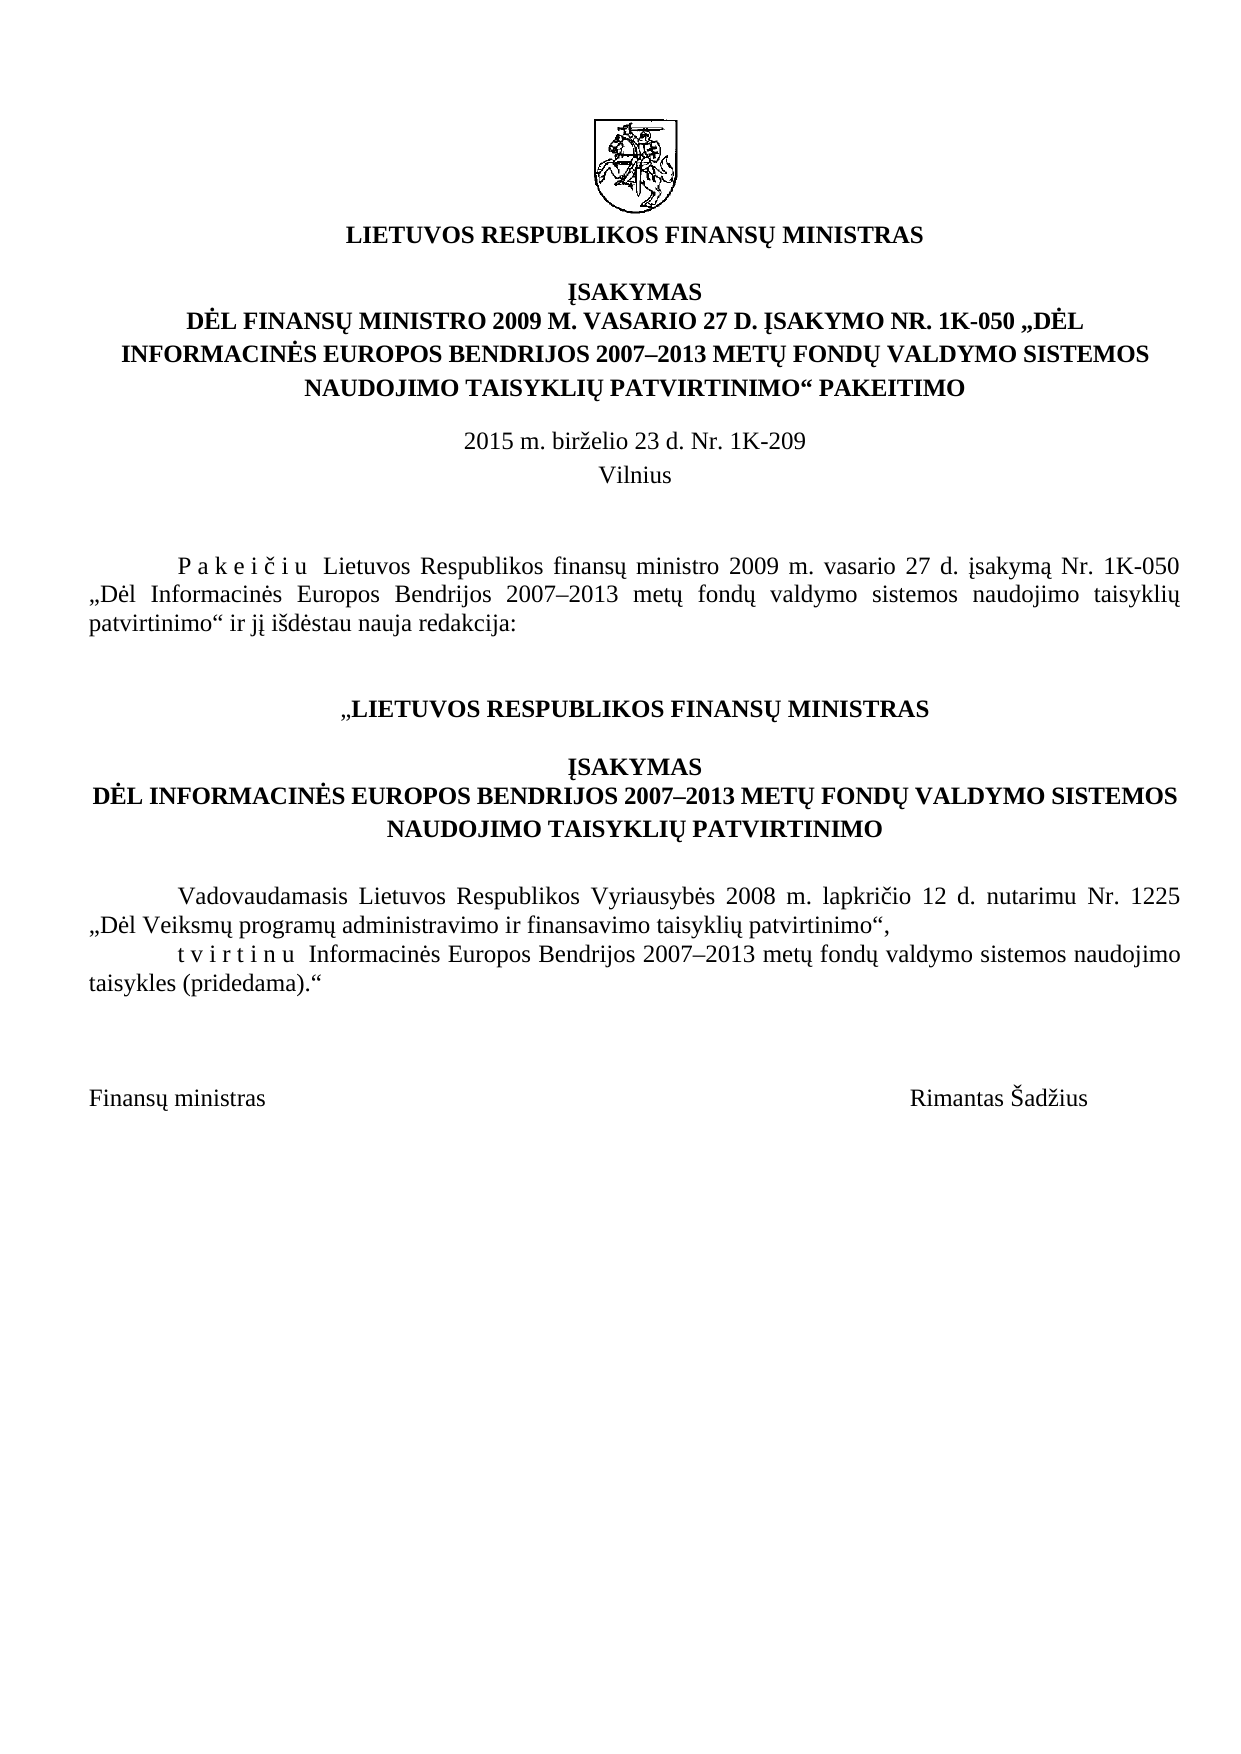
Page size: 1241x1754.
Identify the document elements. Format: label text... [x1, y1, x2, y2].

text Vadovaudamasis Lietuvos Respublikos Vyriausybės 2008 m. lapkričio 12 d. nutarimu Nr. 1225 „Dėl Veiksmų programų administravimo ir finansavimo taisyklių patvirtinimo“, [89, 881, 1181, 939]
text Finansų ministras Rimantas Šadžius [89, 1083, 1181, 1111]
text LIETUVOS RESPUBLIKOS FINANSŲ MINISTRAS [89, 220, 1181, 248]
text 2015 m. birželio 23 d. Nr. 1K-209 [89, 426, 1181, 455]
text ĮSAKYMAS [89, 752, 1181, 781]
text Pakeičiu Lietuvos Respublikos finansų ministro 2009 m. vasario 27 d. įsakymą Nr. 1K-050 „Dėl Informacinės Europos Bendrijos 2007–2013 metų fondų valdymo sistemos naudojimo taisyklių patvirtinimo“ ir jį išdėstau nauja redakcija: [89, 551, 1181, 637]
text Dėl Informacinės Europos Bendrijos 2007–2013 metų fondų valdymo sistemos naudojimo taisyklių patvirtinimo [89, 781, 1181, 843]
text ĮSAKYMAS [89, 277, 1181, 306]
text Vilnius [89, 460, 1181, 488]
text DĖL FINANSŲ MINISTRO 2009 M. VASARIO 27 D. ĮSAKYMO NR. 1K-050 „Dėl Informacinės Europos Bendrijos 2007–2013 metų fondų valdymo sistemos naudojimo taisyklių patvirtinimo“ PAKEITIMO [89, 306, 1181, 402]
text „LIETUVOS RESPUBLIKOS FINANSŲ MINISTRAS [89, 694, 1181, 723]
text tvirtinu Informacinės Europos Bendrijos 2007–2013 metų fondų valdymo sistemos naudojimo taisykles (pridedama).“ [89, 939, 1181, 996]
